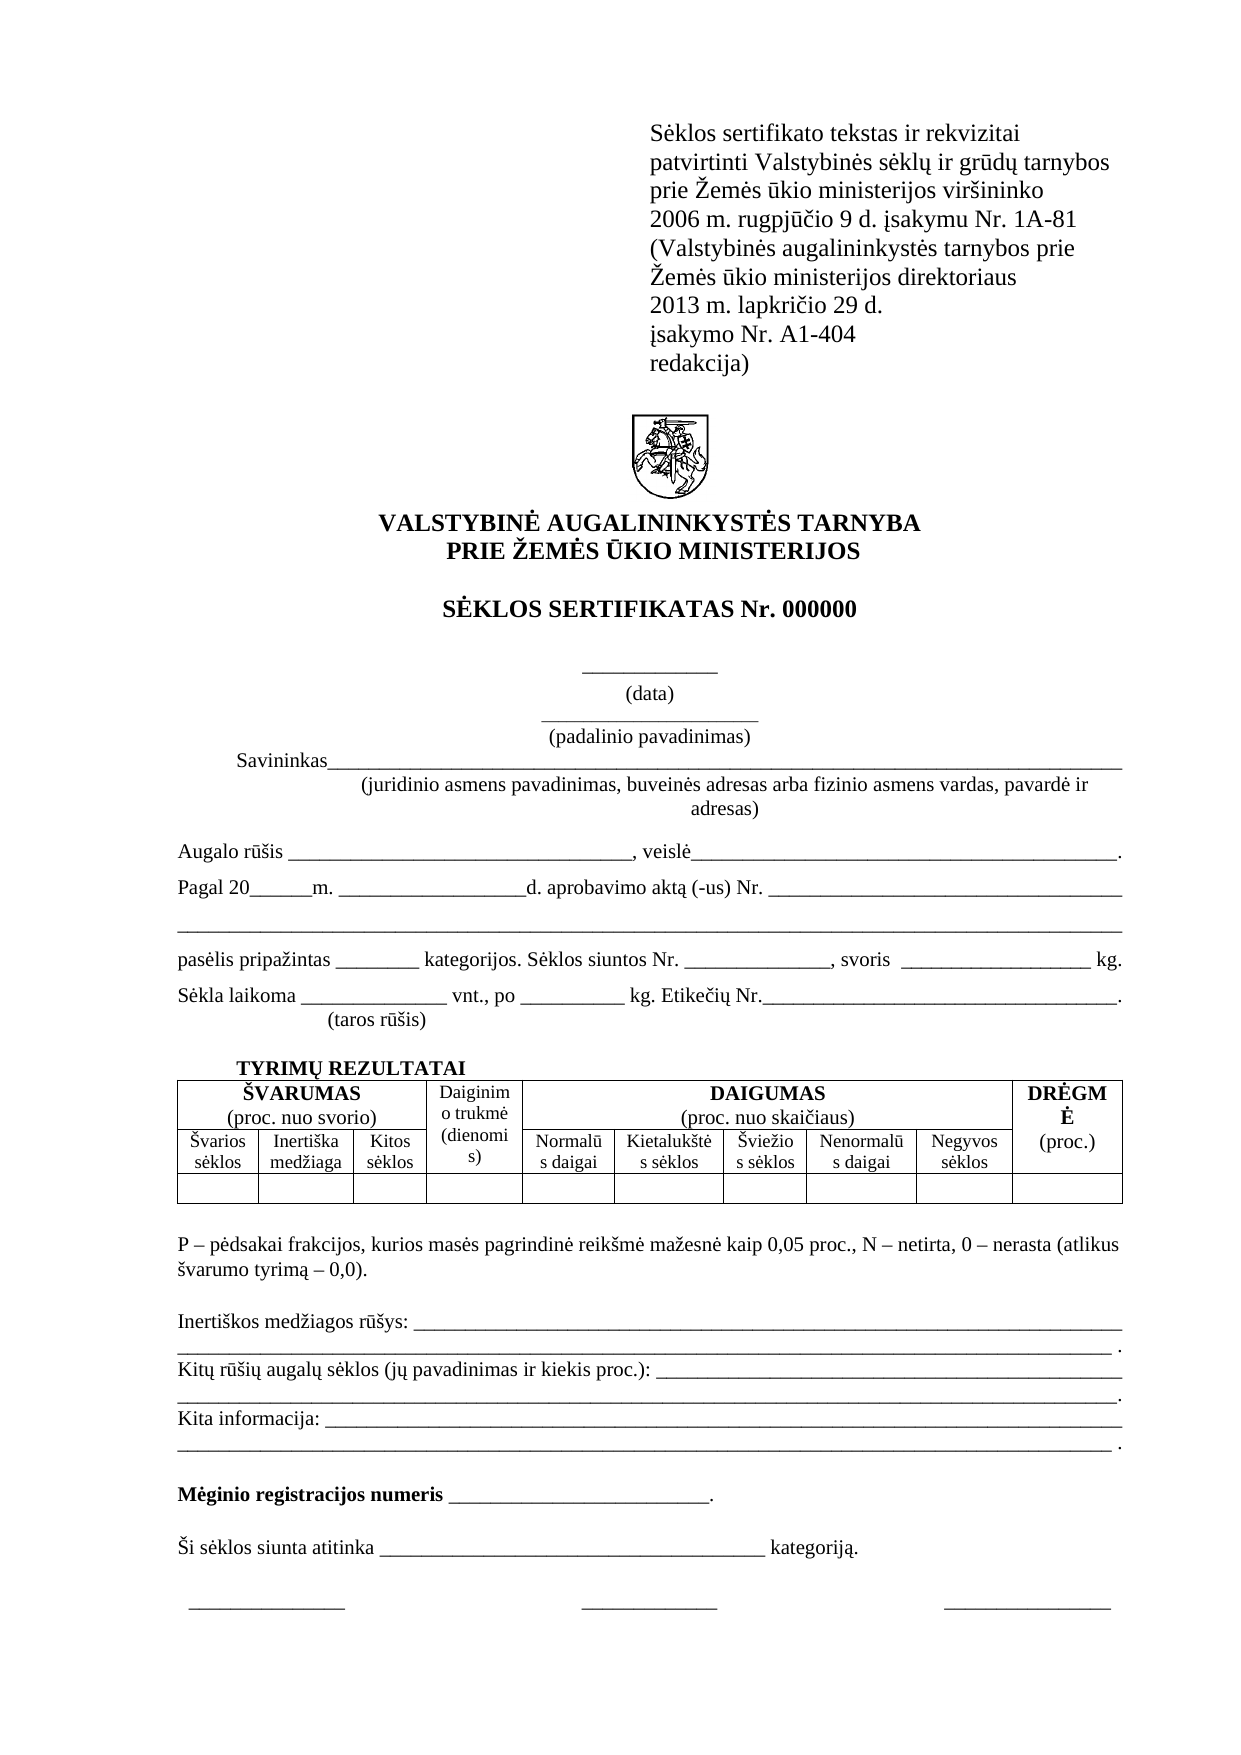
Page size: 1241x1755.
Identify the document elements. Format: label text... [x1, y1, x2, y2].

text (juridinio asmens pavadinimas, buveinės adresas arba fizinio asmens vardas, pavardė ir adresas) [327, 772, 1122, 820]
table_header ________________ [806, 1588, 1122, 1612]
table_cell Nenormalūs daigai [807, 1130, 916, 1173]
table_header DRĖGMĖ (proc.) [1013, 1081, 1122, 1173]
text _ . [177, 1333, 1122, 1357]
text P – pėdsakai frakcijos, kurios masės pagrindinė reikšmė mažesnė kaip 0,05 proc., N – netirta, 0 – nerasta (atlikus [177, 1232, 1122, 1256]
table_cell Kietalukštės sėklos [615, 1130, 723, 1173]
table_cell [259, 1174, 353, 1203]
text įsakymo Nr. A1-404 [649, 319, 1122, 348]
table_cell [917, 1174, 1012, 1203]
text (padalinio pavadinimas) [177, 724, 1122, 748]
text SĖKLOS SERTIFIKATAS Nr. 000000 [177, 594, 1122, 623]
table_header DAIGUMAS (proc. nuo skaičiaus) [523, 1081, 1012, 1129]
text (data) [177, 680, 1122, 704]
text 2006 m. rugpjūčio 9 d. įsakymu Nr. 1A-81 [649, 204, 1122, 233]
table_cell [427, 1174, 522, 1203]
text Sėklos sertifikato tekstas ir rekvizitai patvirtinti Valstybinės sėklų ir grūdų tarnybos prie Žemės ūkio ministerijos viršininko [649, 118, 1122, 204]
table_cell Kitos sėklos [354, 1130, 426, 1173]
table_header Daiginimo trukmė (dienomis) [427, 1081, 522, 1173]
text _ . [177, 1381, 1137, 1406]
table_cell Šviežios sėklos [724, 1130, 806, 1173]
text Inertiškos medžiagos rūšys: [177, 1309, 1122, 1333]
text PRIE ŽEMĖS ŪKIO MINISTERIJOS [177, 536, 1122, 565]
table_header _____________ [492, 1588, 806, 1612]
table_cell [523, 1174, 614, 1203]
table_cell Negyvos sėklos [917, 1130, 1012, 1173]
text 2013 m. lapkričio 29 d. [649, 291, 1122, 319]
table_cell [178, 1174, 258, 1203]
text Mėginio registracijos numeris _________________________. [177, 1482, 1122, 1506]
text Sėkla laikoma ______________ vnt., po __________ kg. Etikečių Nr. . [177, 983, 1122, 1007]
table_cell [1013, 1174, 1122, 1203]
text VALSTYBINĖ AUGALININKYSTĖS TARNYBA [177, 508, 1122, 536]
text pasėlis pripažintas ________ kategorijos. Sėklos siuntos Nr. ______________, svoris kg. [177, 947, 1122, 971]
text _____________ [177, 652, 1122, 676]
text Pagal 20______m. __________________d. aprobavimo aktą (-us) Nr. [177, 875, 1122, 899]
table_cell [807, 1174, 916, 1203]
text redakcija) [649, 348, 1122, 377]
text __________________________ [177, 704, 1122, 724]
text Kita informacija: [177, 1406, 1122, 1429]
text Augalo rūšis _________________________________, veislė . [177, 839, 1122, 863]
text švarumo tyrimą – 0,0). [177, 1256, 1122, 1281]
text Kitų rūšių augalų sėklos (jų pavadinimas ir kiekis proc.): [177, 1357, 1122, 1381]
text Savininkas [177, 748, 1122, 772]
table_cell [354, 1174, 426, 1203]
text (Valstybinės augalininkystės tarnybos prie Žemės ūkio ministerijos direktoriaus [649, 233, 1122, 291]
text Ši sėklos siunta atitinka _____________________________________ kategoriją. [177, 1535, 1122, 1559]
table_header ŠVARUMAS (proc. nuo svorio) [178, 1081, 426, 1129]
table_header _______________ [177, 1588, 492, 1612]
text _ . [177, 1429, 1122, 1454]
table_cell [615, 1174, 723, 1203]
text _ [177, 911, 1122, 932]
table_cell Inertiška medžiaga [259, 1130, 353, 1173]
text (taros rūšis) [177, 1007, 1122, 1031]
table_cell Normalūs daigai [523, 1130, 614, 1173]
table_cell [724, 1174, 806, 1203]
table_cell Švarios sėklos [178, 1130, 258, 1173]
text TYRIMŲ REZULTATAI [177, 1055, 1122, 1079]
